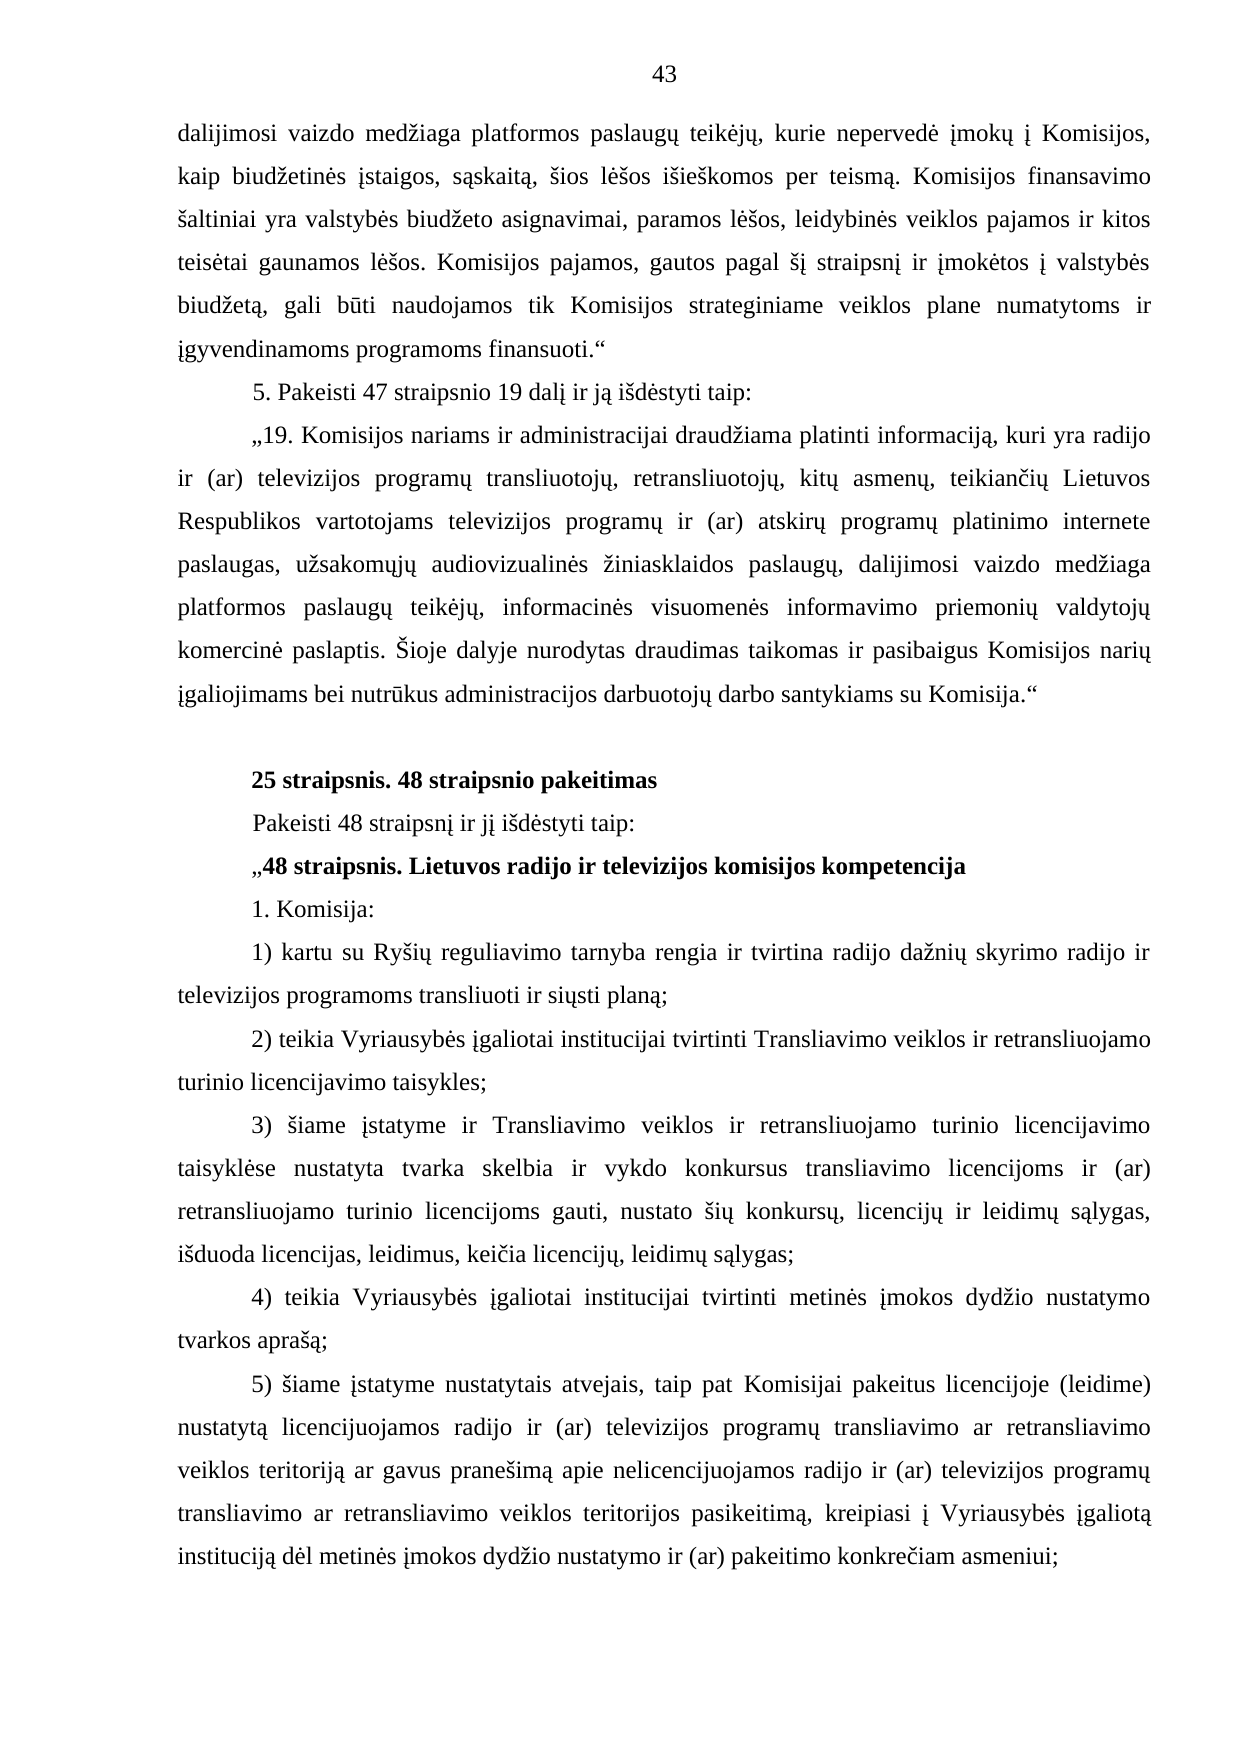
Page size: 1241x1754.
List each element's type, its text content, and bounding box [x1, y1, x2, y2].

text 25 straipsnis. 48 straipsnio pakeitimas [177, 765, 1152, 794]
text „48 straipsnis. Lietuvos radijo ir televizijos komisijos kompetencija [177, 851, 1152, 880]
text dalijimosi vaizdo medžiaga platformos paslaugų teikėjų, kurie nepervedė įmokų į Komisijos, kaip biudžetinės įstaigos, sąskaitą, šios lėšos išieškomos per teismą. Komisijos finansavimo šaltiniai yra valstybės biudžeto asignavimai, paramos lėšos, leidybinės veiklos pajamos ir kitos teisėtai gaunamos lėšos. Komisijos pajamos, gautos pagal šį straipsnį ir įmokėtos į valstybės biudžetą, gali būti naudojamos tik Komisijos strateginiame veiklos plane numatytoms ir įgyvendinamoms programoms finansuoti.“ [177, 118, 1152, 362]
text 3) šiame įstatyme ir Transliavimo veiklos ir retransliuojamo turinio licencijavimo taisyklėse nustatyta tvarka skelbia ir vykdo konkursus transliavimo licencijoms ir (ar) retransliuojamo turinio licencijoms gauti, nustato šių konkursų, licencijų ir leidimų sąlygas, išduoda licencijas, leidimus, keičia licencijų, leidimų sąlygas; [177, 1110, 1152, 1268]
text 4) teikia Vyriausybės įgaliotai institucijai tvirtinti metinės įmokos dydžio nustatymo tvarkos aprašą; [177, 1282, 1152, 1354]
text 5) šiame įstatyme nustatytais atvejais, taip pat Komisijai pakeitus licencijoje (leidime) nustatytą licencijuojamos radijo ir (ar) televizijos programų transliavimo ar retransliavimo veiklos teritoriją ar gavus pranešimą apie nelicencijuojamos radijo ir (ar) televizijos programų transliavimo ar retransliavimo veiklos teritorijos pasikeitimą, kreipiasi į Vyriausybės įgaliotą instituciją dėl metinės įmokos dydžio nustatymo ir (ar) pakeitimo konkrečiam asmeniui; [177, 1369, 1152, 1570]
text Pakeisti 48 straipsnį ir jį išdėstyti taip: [177, 808, 1152, 837]
text 1) kartu su Ryšių reguliavimo tarnyba rengia ir tvirtina radijo dažnių skyrimo radijo ir televizijos programoms transliuoti ir siųsti planą; [177, 937, 1152, 1009]
text 5. Pakeisti 47 straipsnio 19 dalį ir ją išdėstyti taip: [177, 377, 1152, 406]
text 1. Komisija: [177, 894, 1152, 923]
text „19. Komisijos nariams ir administracijai draudžiama platinti informaciją, kuri yra radijo ir (ar) televizijos programų transliuotojų, retransliuotojų, kitų asmenų, teikiančių Lietuvos Respublikos vartotojams televizijos programų ir (ar) atskirų programų platinimo internete paslaugas, užsakomųjų audiovizualinės žiniasklaidos paslaugų, dalijimosi vaizdo medžiaga platformos paslaugų teikėjų, informacinės visuomenės informavimo priemonių valdytojų komercinė paslaptis. Šioje dalyje nurodytas draudimas taikomas ir pasibaigus Komisijos narių įgaliojimams bei nutrūkus administracijos darbuotojų darbo santykiams su Komisija.“ [177, 420, 1152, 707]
text 2) teikia Vyriausybės įgaliotai institucijai tvirtinti Transliavimo veiklos ir retransliuojamo turinio licencijavimo taisykles; [177, 1024, 1152, 1096]
